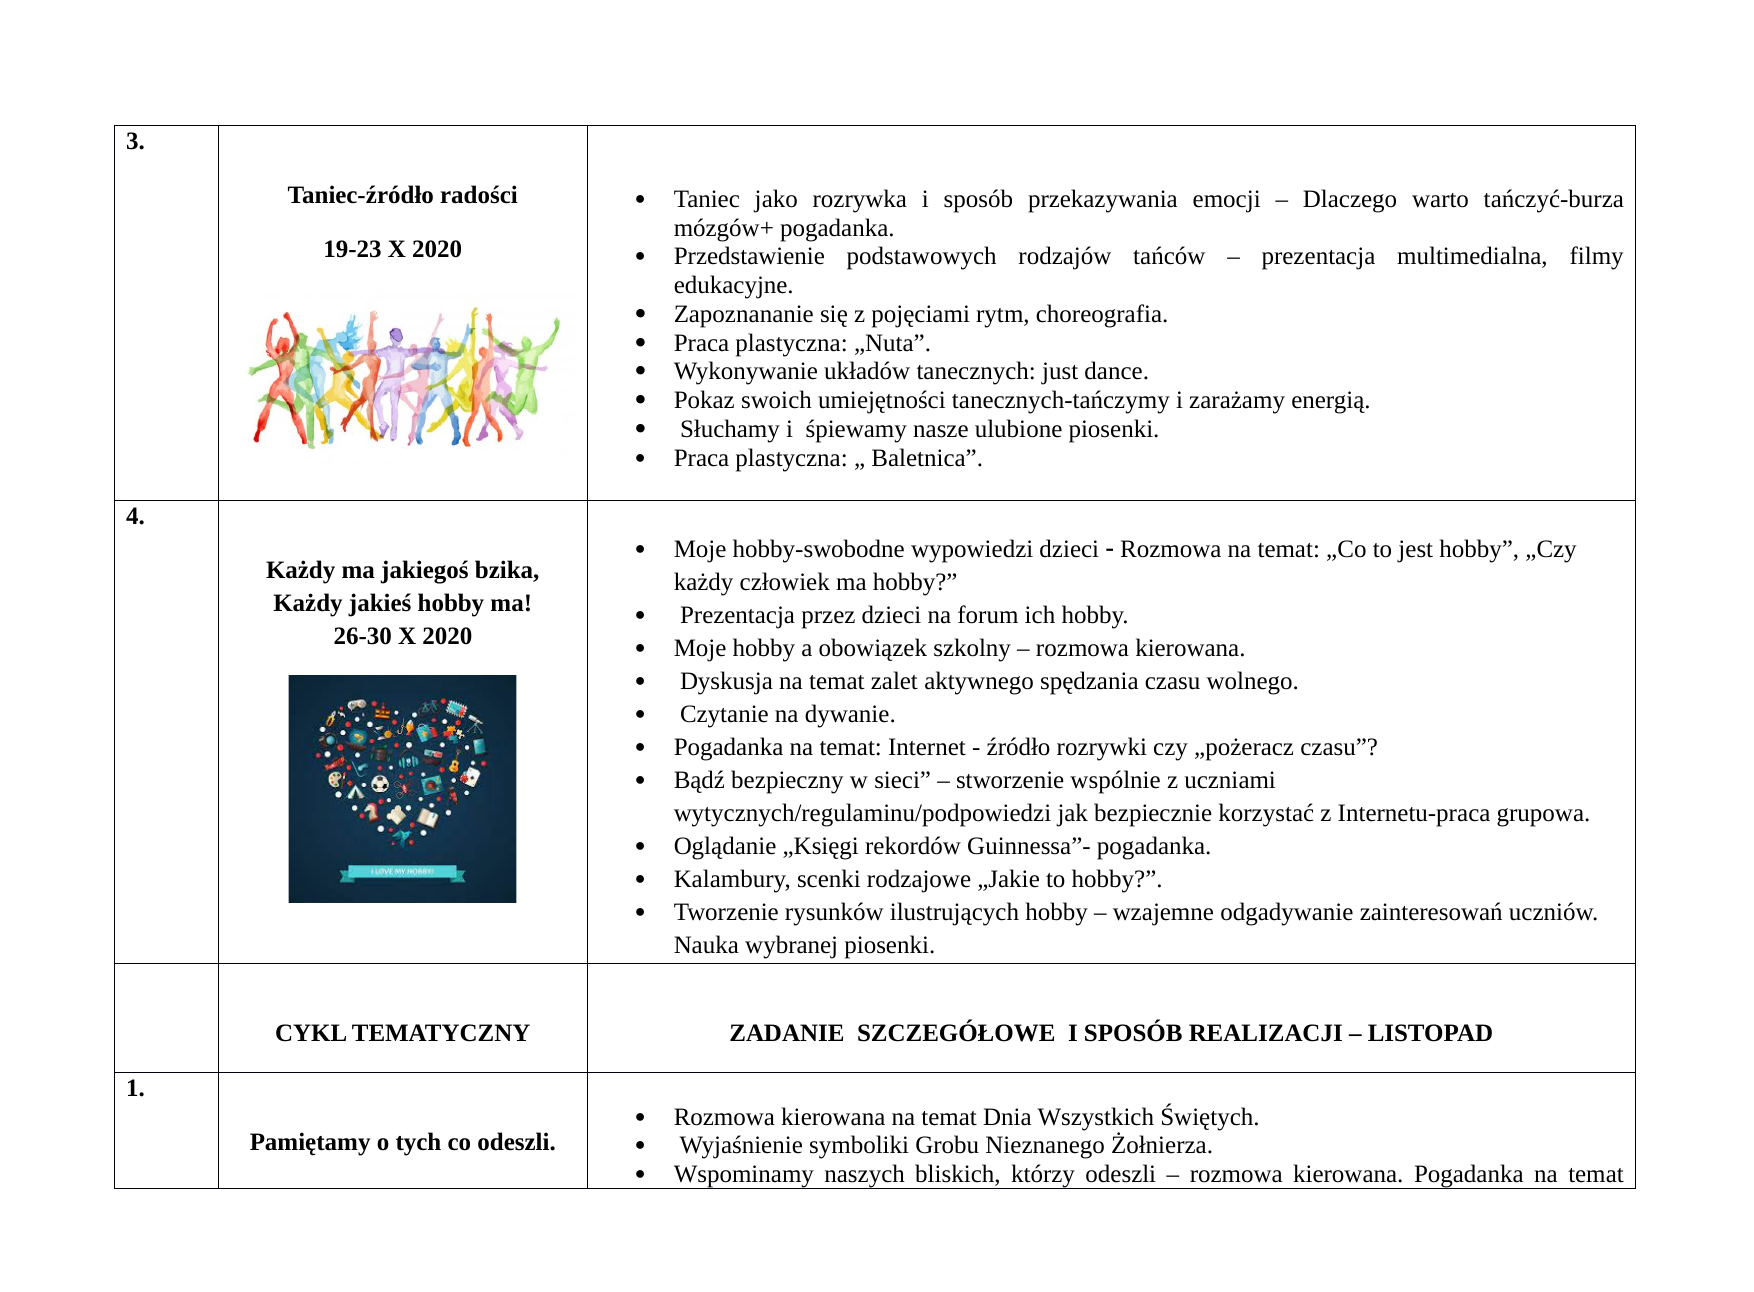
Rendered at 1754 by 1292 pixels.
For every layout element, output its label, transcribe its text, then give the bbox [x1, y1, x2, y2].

table_cell CYKL TEMATYCZNY [219, 964, 587, 1072]
table_cell [115, 964, 218, 1072]
table_cell Moje hobby-swobodne wypowiedzi dzieci  Rozmowa na temat: „Co to jest hobby”, „Czy każdy człowiek ma hobby?” Prezentacja przez dzieci na forum ich hobby. Moje hobby a obowiązek szkolny – rozmowa kierowana. Dyskusja na temat zalet aktywnego spędzania czasu wolnego. Czytanie na dywanie. Pogadanka na temat: Internet - źródło rozrywki czy „pożeracz czasu”? Bądź bezpieczny w sieci” – stworzenie wspólnie z uczniami wytycznych/regulaminu/podpowiedzi jak bezpiecznie korzystać z Internetu-praca grupowa. Oglądanie „Księgi rekordów Guinnessa”- pogadanka. Kalambury, scenki rodzajowe „Jakie to hobby?”. Tworzenie rysunków ilustrujących hobby – wzajemne odgadywanie zainteresowań uczniów. Nauka wybranej piosenki. [588, 501, 1635, 963]
table_cell Taniec-źródło radości 19-23 X 2020 [219, 126, 587, 500]
table_cell 3. [115, 126, 218, 500]
table_cell ZADANIE SZCZEGÓŁOWE I SPOSÓB REALIZACJI – LISTOPAD [588, 964, 1635, 1072]
table_cell 1. [115, 1073, 218, 1188]
table_cell 4. [115, 501, 218, 963]
table_cell Rozmowa kierowana na temat Dnia Wszystkich Świętych. Wyjaśnienie symboliki Grobu Nieznanego Żołnierza. Wspominamy naszych bliskich, którzy odeszli – rozmowa kierowana. Pogadanka na temat poszanowania miejsc pamięci; tradycja palenia zniczy. Przypomnienie o właściwym zachowaniu się w miejscach wiecznego spoczynku. Zapoznanie dzieci z pojęciem „żałoba”. Czytanie wierszy „Zaduszkowe płomyki”, „Płoną znicze”, ”Zaduszki”. Praca plastyczna: „ Jesienny lampion”. Rekreacja na świeżym powietrzu. Gry towarzyskie: puzzle, układanki, krzyżówki, rebusy. Praca plastyczna: „Wydrapywanka”- dowolna tematyka. [588, 1073, 1635, 1188]
table_cell Taniec jako rozrywka i sposób przekazywania emocji – Dlaczego warto tańczyć-burza mózgów+ pogadanka. Przedstawienie podstawowych rodzajów tańców – prezentacja multimedialna, filmy edukacyjne. Zapoznananie się z pojęciami rytm, choreografia. Praca plastyczna: „Nuta”. Wykonywanie układów tanecznych: just dance. Pokaz swoich umiejętności tanecznych-tańczymy i zarażamy energią. Słuchamy i śpiewamy nasze ulubione piosenki. Praca plastyczna: „ Baletnica”. [588, 126, 1635, 500]
table_cell Każdy ma jakiegoś bzika, Każdy jakieś hobby ma! 26-30 X 2020 [219, 501, 587, 963]
table_cell Pamiętamy o tych co odeszli. [219, 1073, 587, 1188]
